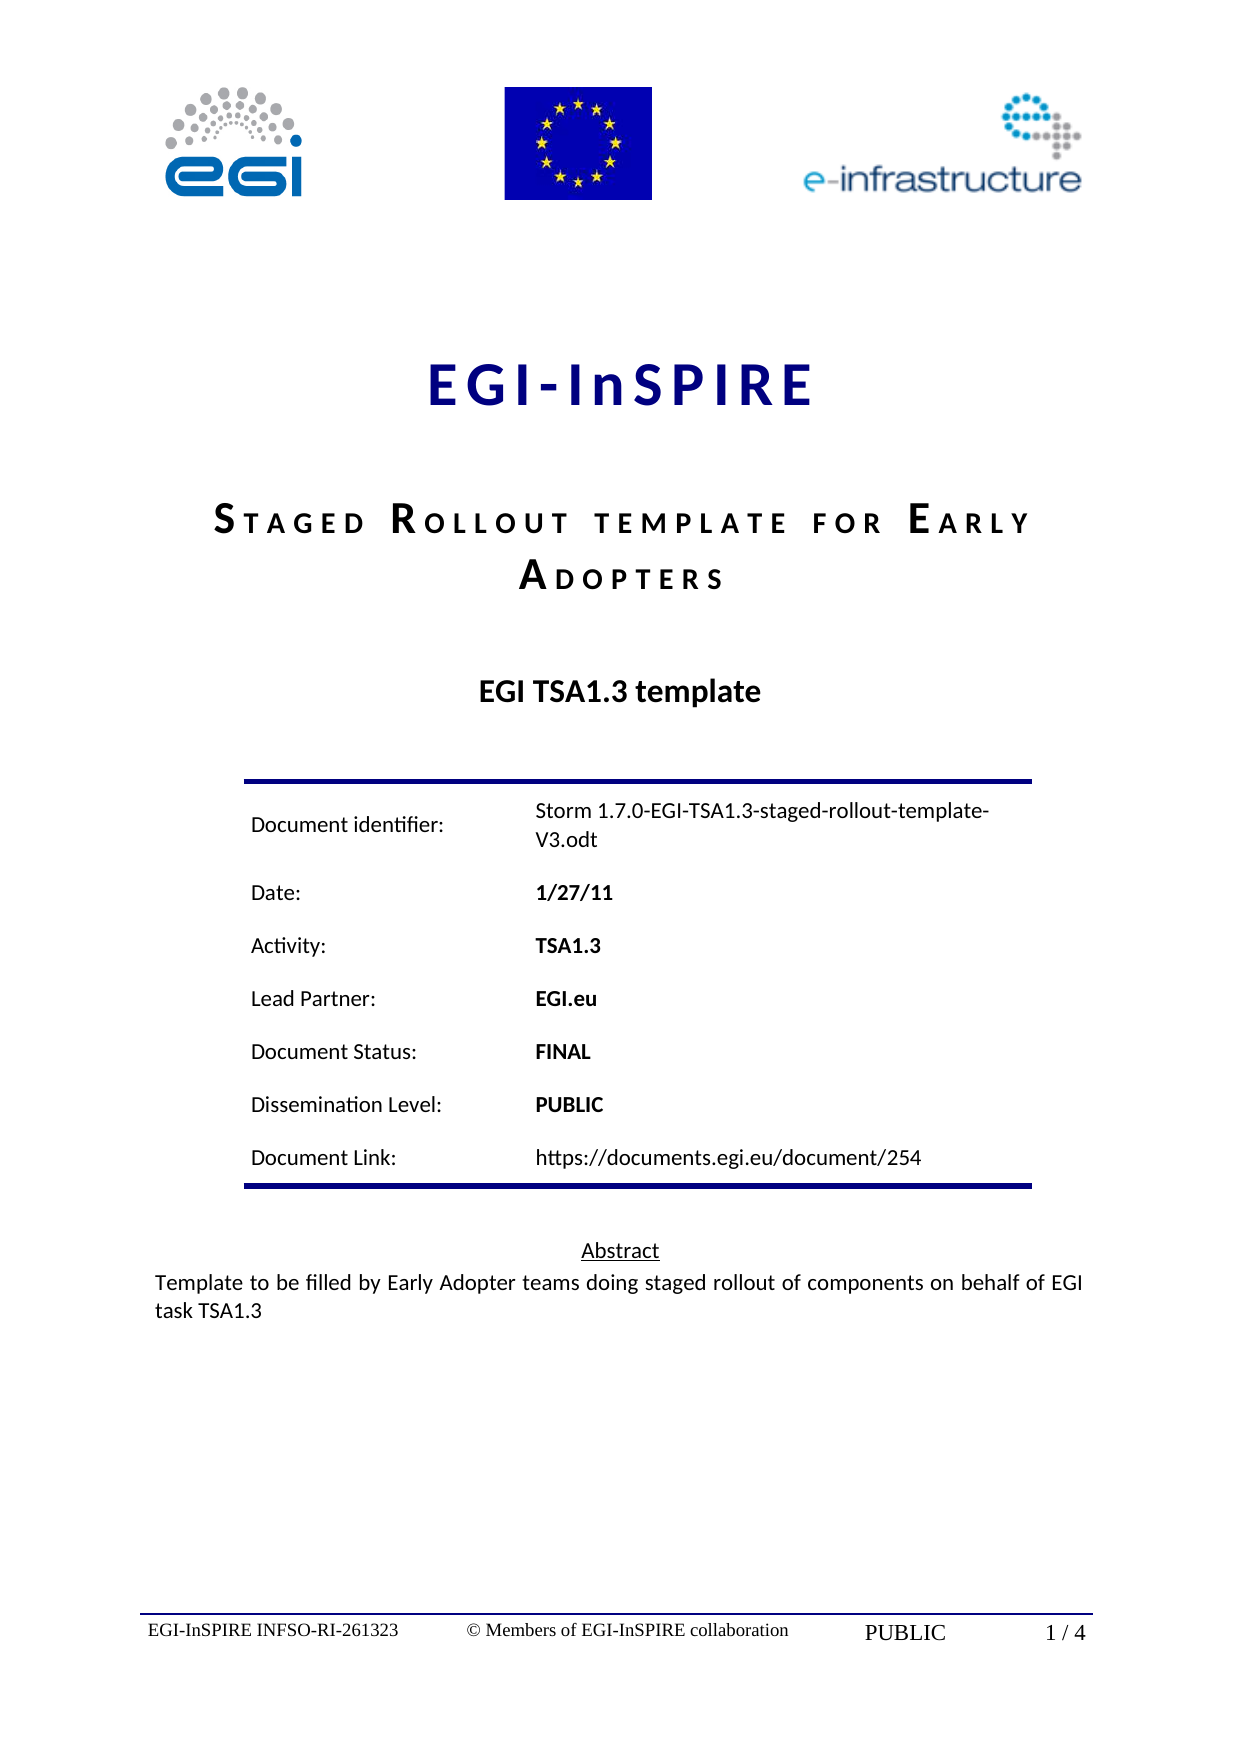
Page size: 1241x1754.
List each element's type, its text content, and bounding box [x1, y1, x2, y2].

table_cell Document Status: [244, 1024, 528, 1077]
picture [164, 87, 303, 198]
text EGI TSA1.3 template [148, 670, 1092, 710]
table_cell PUBLIC [528, 1077, 1032, 1130]
table_cell Lead Partner: [244, 971, 528, 1024]
table_header Abstract Template to be filled by Early Adopter teams doing staged rollout of components on behalf of EGI task TSA1.3 [148, 1223, 1093, 1369]
table_cell Dissemination Level: [244, 1077, 528, 1130]
picture [797, 87, 1089, 200]
table_cell https://documents.egi.eu/document/254 [528, 1130, 1032, 1183]
table_header Storm 1.7.0-EGI-TSA1.3-staged-rollout-template-V3.odt [528, 784, 1032, 865]
table_cell EGI.eu [528, 971, 1032, 1024]
table_header Document identifier: [244, 784, 528, 865]
table_cell Date: [244, 865, 528, 918]
table_cell Document Link: [244, 1130, 528, 1183]
text EGI-InSPIRE [148, 344, 1092, 421]
table_cell Activity: [244, 918, 528, 971]
table_cell TSA1.3 [528, 918, 1032, 971]
table_cell FINAL [528, 1024, 1032, 1077]
picture [504, 87, 652, 200]
table_cell 27/01/11 [528, 865, 1032, 918]
title Staged Rollout template for Early Adopters [148, 489, 1092, 601]
